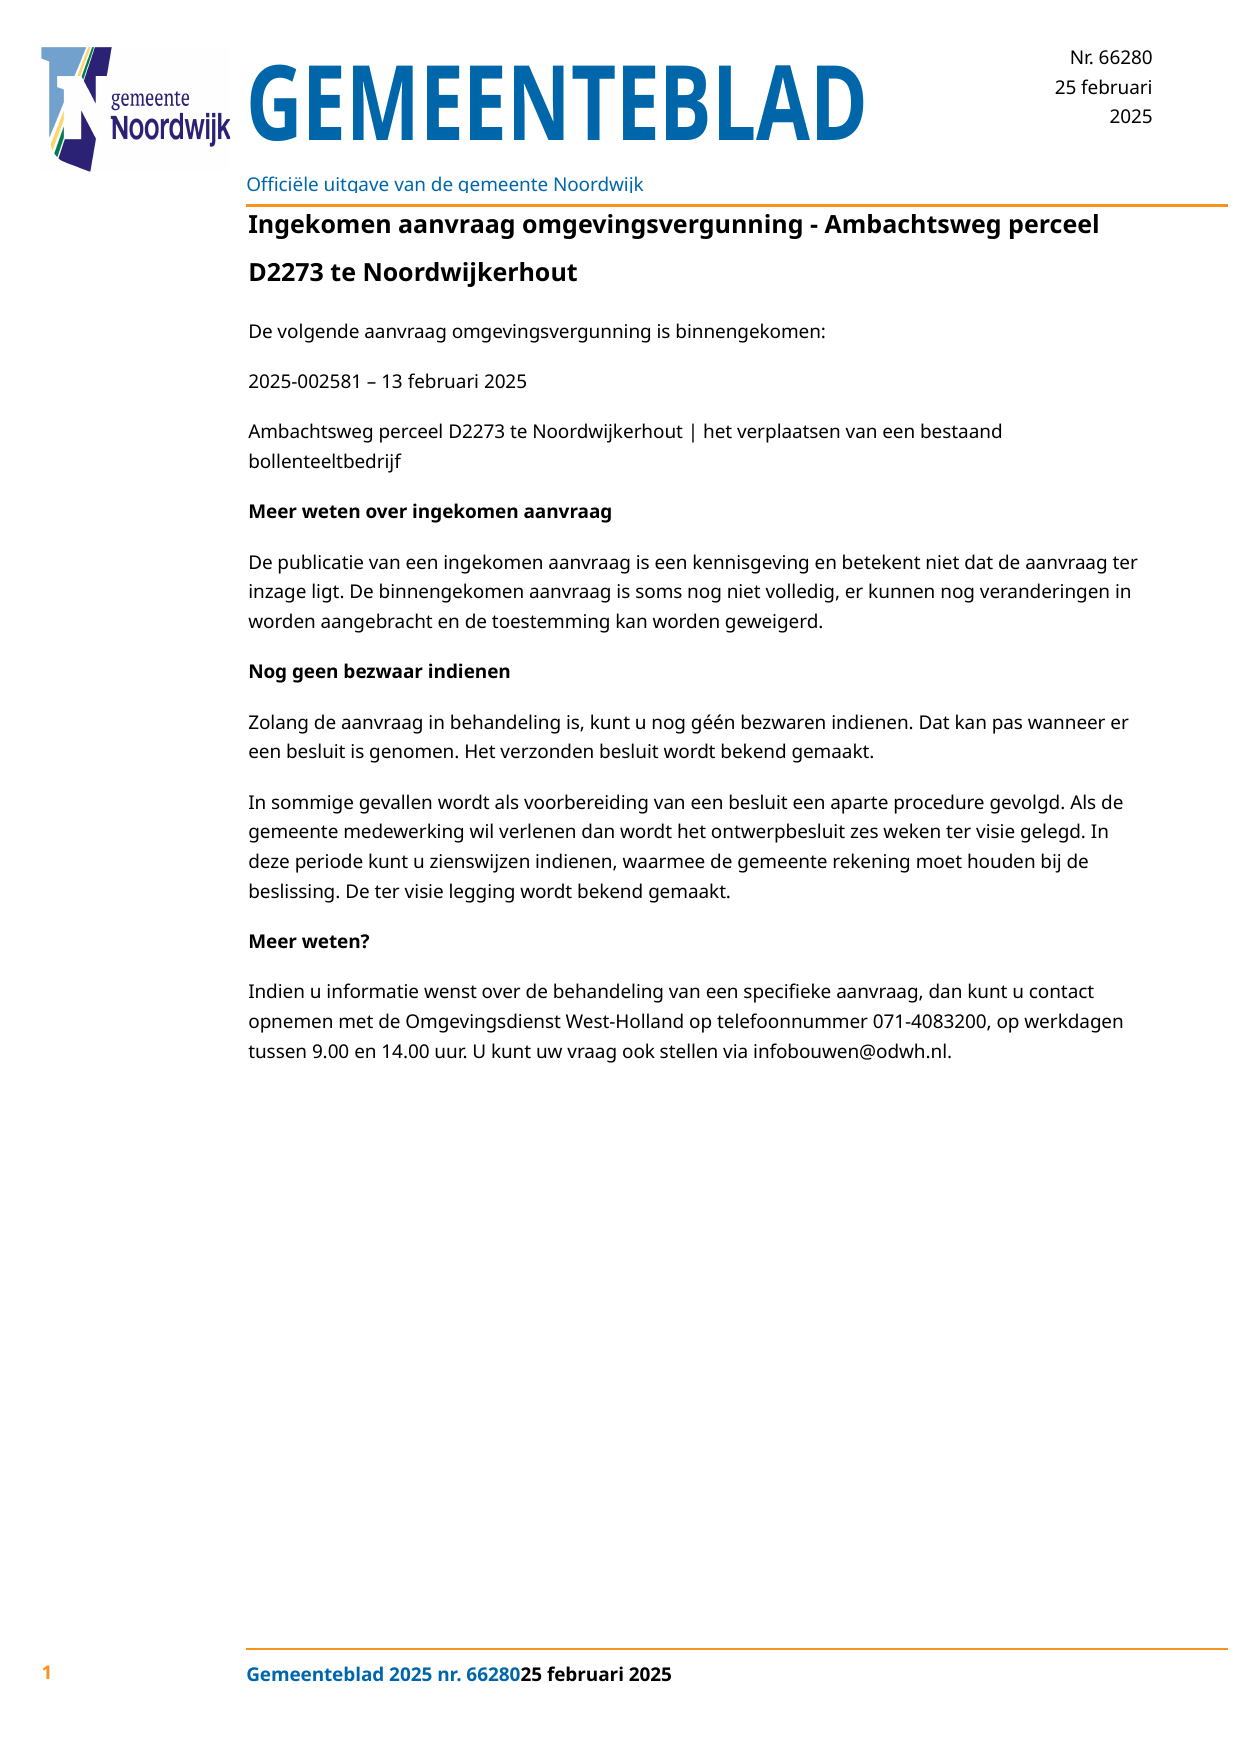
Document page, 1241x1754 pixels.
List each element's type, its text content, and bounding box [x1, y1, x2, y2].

text Indien u informatie wenst over de behandeling van een specifieke aanvraag, dan kunt u contact opnemen met de Omgevingsdienst West-Holland op telefoonnummer 071-4083200, op werkdagen tussen 9.00 en 14.00 uur. U kunt uw vraag ook stellen via infobouwen@odwh.nl. [248, 979, 1152, 1064]
text Meer weten over ingekomen aanvraag [248, 499, 1152, 524]
text 2025-002581 – 13 februari 2025 [248, 368, 1152, 394]
text De publicatie van een ingekomen aanvraag is een kennisgeving en betekent niet dat de aanvraag ter inzage ligt. De binnengekomen aanvraag is soms nog niet volledig, er kunnen nog veranderingen in worden aangebracht en de toestemming kan worden geweigerd. [248, 549, 1152, 634]
text Zolang de aanvraag in behandeling is, kunt u nog géén bezwaren indienen. Dat kan pas wanneer er een besluit is genomen. Het verzonden besluit wordt bekend gemaakt. [248, 709, 1152, 764]
text Meer weten? [248, 928, 1152, 954]
text In sommige gevallen wordt als voorbereiding van een besluit een aparte procedure gevolgd. Als de gemeente medewerking wil verlenen dan wordt het ontwerpbesluit zes weken ter visie gelegd. In deze periode kunt u zienswijzen indienen, waarmee de gemeente rekening moet houden bij de beslissing. De ter visie legging wordt bekend gemaakt. [248, 789, 1152, 904]
text Ambachtsweg perceel D2273 te Noordwijkerhout | het verplaatsen van een bestaand bollenteeltbedrijf [248, 419, 1152, 474]
picture [41, 47, 231, 172]
text Nog geen bezwaar indienen [248, 659, 1152, 684]
text De volgende aanvraag omgevingsvergunning is binnengekomen: [248, 318, 1152, 344]
text Ingekomen aanvraag omgevingsvergunning - Ambachtsweg perceel D2273 te Noordwijkerhout [248, 207, 1152, 288]
